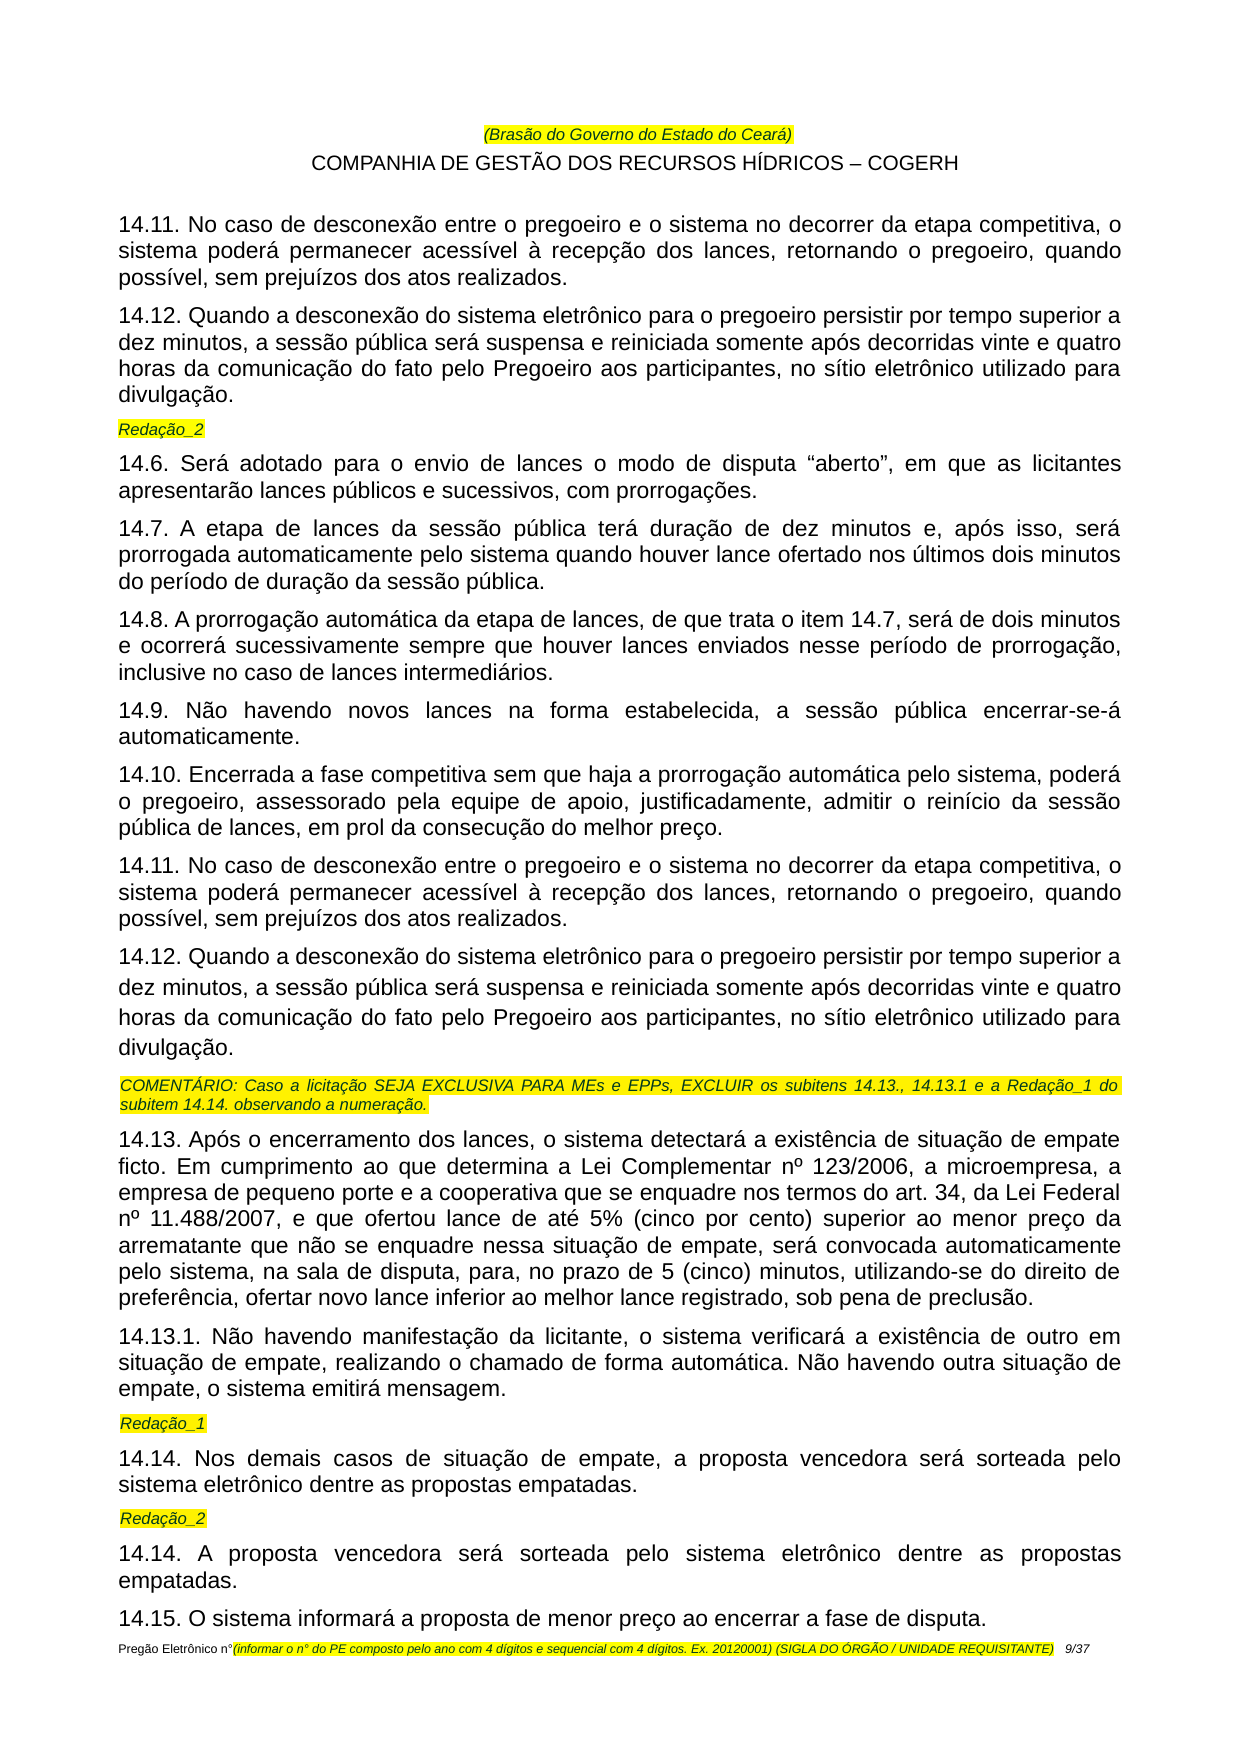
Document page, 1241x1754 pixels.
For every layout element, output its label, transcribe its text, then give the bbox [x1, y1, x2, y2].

text 14.10. Encerrada a fase competitiva sem que haja a prorrogação automática pelo sistema, poderá o pregoeiro, assessorado pela equipe de apoio, justificadamente, admitir o reinício da sessão pública de lances, em prol da consecução do melhor preço. [118, 761, 1122, 841]
text 14.8. A prorrogação automática da etapa de lances, de que trata o item 14.7, será de dois minutos e ocorrerá sucessivamente sempre que houver lances enviados nesse período de prorrogação, inclusive no caso de lances intermediários. [118, 606, 1122, 685]
text Redação_2 [120, 1509, 1122, 1528]
text 14.14. A proposta vencedora será sorteada pelo sistema eletrônico dentre as propostas empatadas. [118, 1540, 1122, 1593]
text 14.12. Quando a desconexão do sistema eletrônico para o pregoeiro persistir por tempo superior a dez minutos, a sessão pública será suspensa e reiniciada somente após decorridas vinte e quatro horas da comunicação do fato pelo Pregoeiro aos participantes, no sítio eletrônico utilizado para divulgação. [118, 302, 1122, 407]
text 14.6. Será adotado para o envio de lances o modo de disputa “aberto”, em que as licitantes apresentarão lances públicos e sucessivos, com prorrogações. [118, 450, 1122, 503]
text 14.11. No caso de desconexão entre o pregoeiro e o sistema no decorrer da etapa competitiva, o sistema poderá permanecer acessível à recepção dos lances, retornando o pregoeiro, quando possível, sem prejuízos dos atos realizados. [118, 852, 1122, 931]
text 14.14. Nos demais casos de situação de empate, a proposta vencedora será sorteada pelo sistema eletrônico dentre as propostas empatadas. [118, 1444, 1122, 1497]
text Redação_2 [118, 419, 1122, 438]
text 14.15. O sistema informará a proposta de menor preço ao encerrar a fase de disputa. [118, 1605, 1122, 1631]
text COMENTÁRIO: Caso a licitação SEJA EXCLUSIVA PARA MEs e EPPs, EXCLUIR os subitens 14.13., 14.13.1 e a Redação_1 do subitem 14.14. observando a numeração. [120, 1076, 1122, 1114]
text 14.11. No caso de desconexão entre o pregoeiro e o sistema no decorrer da etapa competitiva, o sistema poderá permanecer acessível à recepção dos lances, retornando o pregoeiro, quando possível, sem prejuízos dos atos realizados. [118, 211, 1122, 290]
text 14.9. Não havendo novos lances na forma estabelecida, a sessão pública encerrar-se-á automaticamente. [118, 697, 1122, 749]
text 14.7. A etapa de lances da sessão pública terá duração de dez minutos e, após isso, será prorrogada automaticamente pelo sistema quando houver lance ofertado nos últimos dois minutos do período de duração da sessão pública. [118, 515, 1122, 594]
text 14.13. Após o encerramento dos lances, o sistema detectará a existência de situação de empate ficto. Em cumprimento ao que determina a Lei Complementar nº 123/2006, a microempresa, a empresa de pequeno porte e a cooperativa que se enquadre nos termos do art. 34, da Lei Federal nº 11.488/2007, e que ofertou lance de até 5% (cinco por cento) superior ao menor preço da arrematante que não se enquadre nessa situação de empate, será convocada automaticamente pelo sistema, na sala de disputa, para, no prazo de 5 (cinco) minutos, utilizando-se do direito de preferência, ofertar novo lance inferior ao melhor lance registrado, sob pena de preclusão. [118, 1126, 1122, 1311]
text 14.13.1. Não havendo manifestação da licitante, o sistema verificará a existência de outro em situação de empate, realizando o chamado de forma automática. Não havendo outra situação de empate, o sistema emitirá mensagem. [118, 1323, 1122, 1402]
list 14.12. Quando a desconexão do sistema eletrônico para o pregoeiro persistir por tempo superior a dez minutos, a sessão pública será suspensa e reiniciada somente após decorridas vinte e quatro horas da comunicação do fato pelo Pregoeiro aos participantes, no sítio eletrônico utilizado para divulgação. [118, 943, 1122, 1060]
text Redação_1 [120, 1413, 1122, 1433]
